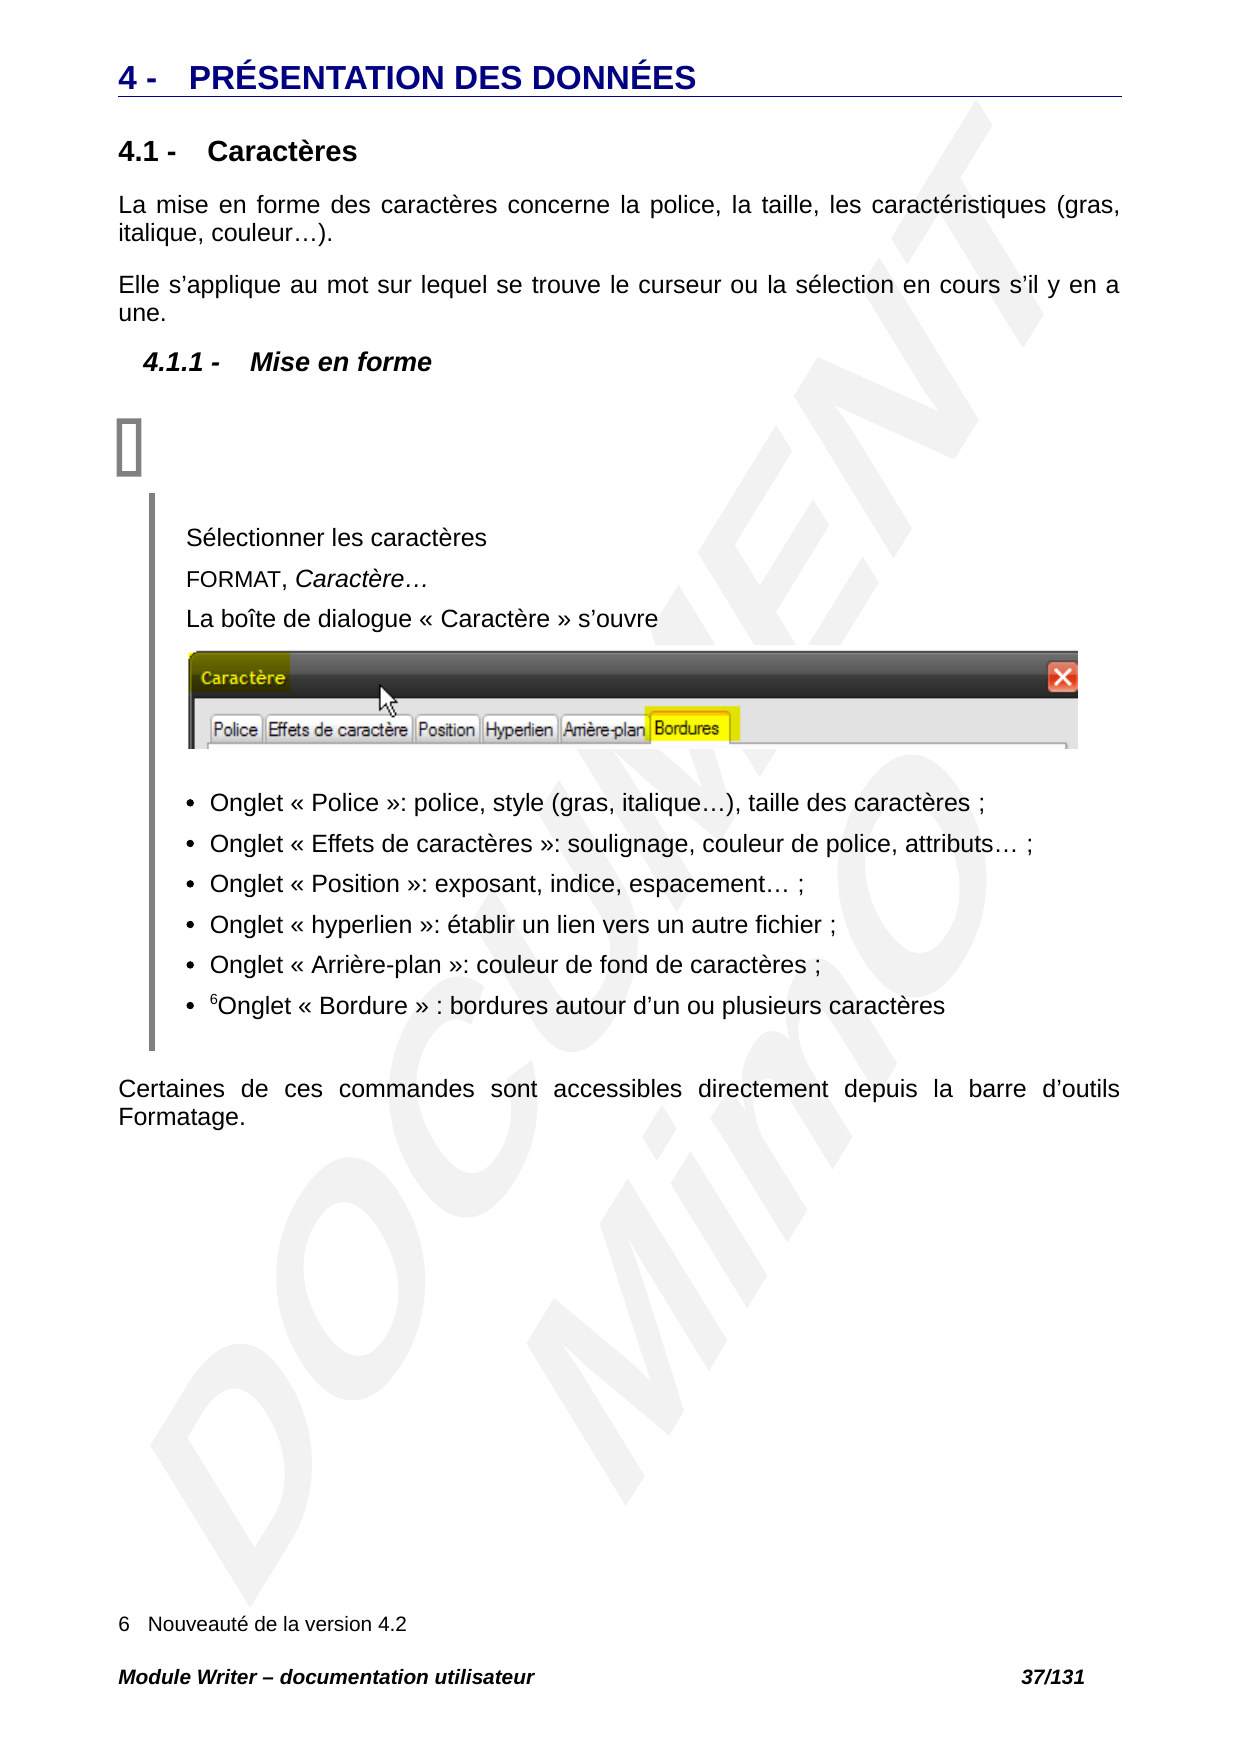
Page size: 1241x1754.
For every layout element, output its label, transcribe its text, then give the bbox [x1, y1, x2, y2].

picture [184, 645, 1078, 749]
subtitle Mise en forme [143, 347, 1122, 378]
text 8 [115, 390, 1122, 493]
subtitle présentation des données [118, 59, 1122, 96]
list Onglet « hyperlien »: établir un lien vers un autre fichier ; [155, 879, 1122, 920]
list Onglet « Effets de caractères »: soulignage, couleur de police, attributs… ; [155, 798, 1122, 839]
text La mise en forme des caractères concerne la police, la taille, les caractéristiques (gras, italique, couleur…). [118, 191, 1122, 247]
list Onglet « Position »: exposant, indice, espacement… ; [155, 839, 1122, 879]
subtitle Caractères [118, 135, 1122, 167]
list Onglet « Police »: police, style (gras, italique…), taille des caractères ; [155, 758, 1122, 798]
text Sélectionner les caractères [155, 493, 1122, 533]
text FORMAT, Caractère… [155, 533, 1122, 574]
list Onglet « Bordure » : bordures autour d’un ou plusieurs caractères [155, 960, 1122, 1051]
text La boîte de dialogue « Caractère » s’ouvre [155, 574, 1122, 633]
text Elle s’applique au mot sur lequel se trouve le curseur ou la sélection en cours s’il y en a une. [118, 271, 1122, 326]
list Onglet « Arrière-plan »: couleur de fond de caractères ; [155, 920, 1122, 960]
text Certaines de ces commandes sont accessibles directement depuis la barre d’outils Formatage. [118, 1074, 1122, 1130]
list Nouveauté de la version 4.2 [118, 1613, 1122, 1636]
